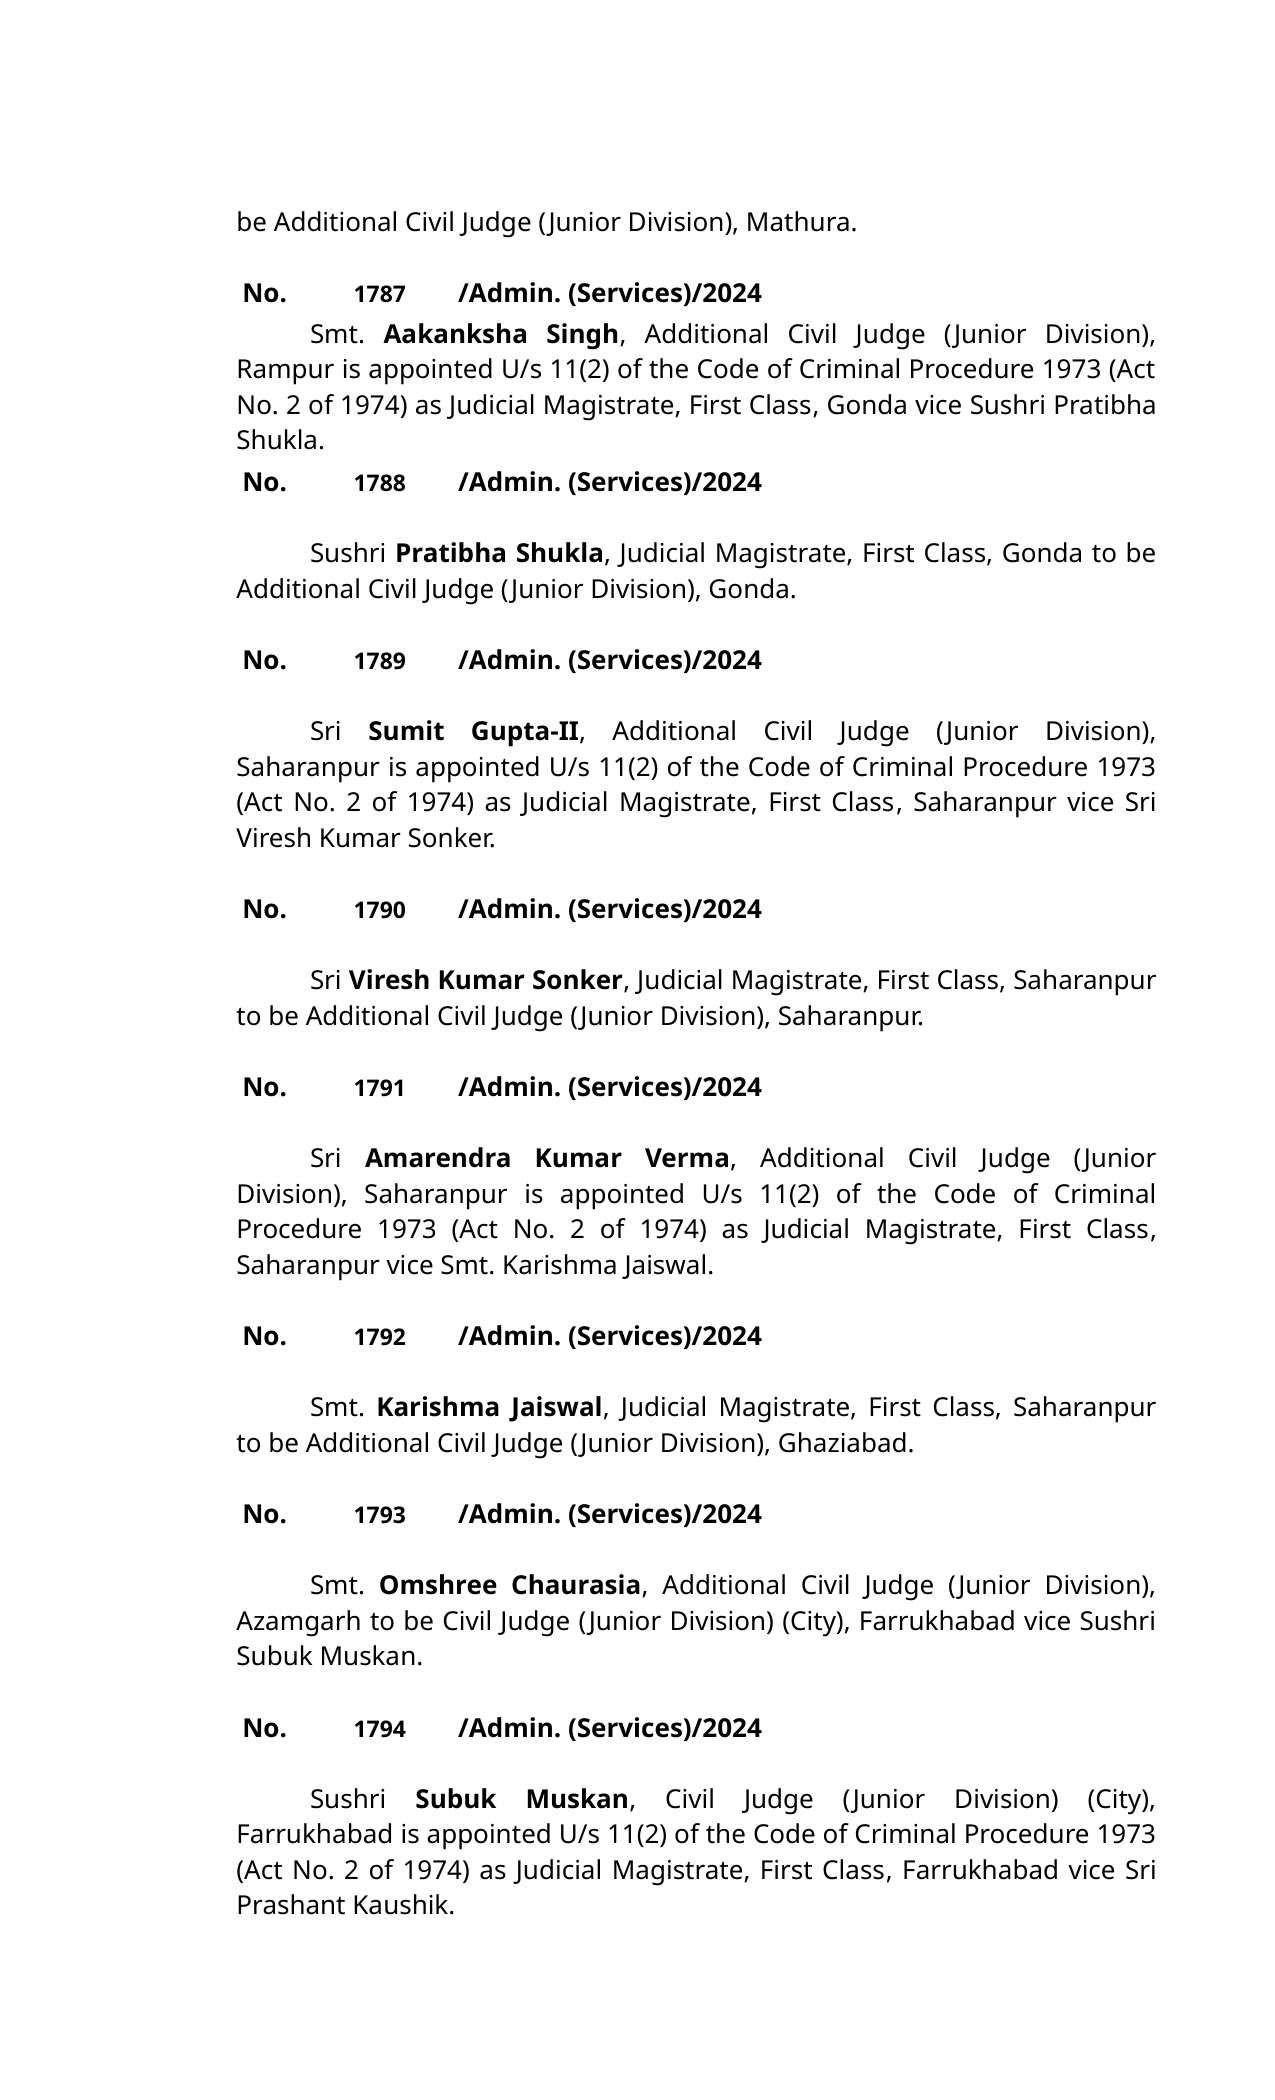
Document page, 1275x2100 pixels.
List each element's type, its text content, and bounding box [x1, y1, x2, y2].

table_header /Admin. (Services)/2024 [452, 1063, 795, 1110]
text Smt. Karishma Jaiswal, Judicial Magistrate, First Class, Saharanpur to be Additional Civil Judge (Junior Division), Ghaziabad. [236, 1389, 1157, 1460]
table_header No. [236, 1490, 310, 1537]
table_header [310, 458, 452, 505]
table_header /Admin. (Services)/2024 [452, 1490, 795, 1537]
text Sushri Pratibha Shukla, Judicial Magistrate, First Class, Gonda to be Additional Civil Judge (Junior Division), Gonda. [236, 535, 1157, 606]
table_header No. [236, 1063, 310, 1110]
table_header No. [236, 458, 310, 505]
table_header [310, 636, 452, 683]
table_header [310, 1312, 452, 1359]
table_header /Admin. (Services)/2024 [452, 1312, 795, 1359]
table_header [310, 1704, 452, 1750]
table_header No. [236, 885, 310, 932]
table_header No. [236, 636, 310, 683]
text Sri Viresh Kumar Sonker, Judicial Magistrate, First Class, Saharanpur to be Additional Civil Judge (Junior Division), Saharanpur. [236, 962, 1157, 1033]
table_header /Admin. (Services)/2024 [452, 636, 795, 683]
text Smt. Omshree Chaurasia, Additional Civil Judge (Junior Division), Azamgarh to be Civil Judge (Junior Division) (City), Farrukhabad vice Sushri Subuk Muskan. [236, 1567, 1157, 1673]
text Smt. Aakanksha Singh, Additional Civil Judge (Junior Division), Rampur is appointed U/s 11(2) of the Code of Criminal Procedure 1973 (Act No. 2 of 1974) as Judicial Magistrate, First Class, Gonda vice Sushri Pratibha Shukla. [236, 316, 1157, 458]
table_header No. [236, 269, 310, 316]
table_header /Admin. (Services)/2024 [452, 458, 795, 505]
table_header [310, 1490, 452, 1537]
table_header /Admin. (Services)/2024 [452, 269, 795, 316]
table_header /Admin. (Services)/2024 [452, 885, 795, 932]
table_header [310, 885, 452, 932]
table_header No. [236, 1312, 310, 1359]
table_header [310, 1063, 452, 1110]
table_header /Admin. (Services)/2024 [452, 1704, 795, 1750]
table_header No. [236, 1704, 310, 1750]
table_header [310, 269, 452, 316]
text be Additional Civil Judge (Junior Division), Mathura. [236, 203, 1157, 239]
text Sushri Subuk Muskan, Civil Judge (Junior Division) (City), Farrukhabad is appointed U/s 11(2) of the Code of Criminal Procedure 1973 (Act No. 2 of 1974) as Judicial Magistrate, First Class, Farrukhabad vice Sri Prashant Kaushik. [236, 1780, 1157, 1922]
text Sri Amarendra Kumar Verma, Additional Civil Judge (Junior Division), Saharanpur is appointed U/s 11(2) of the Code of Criminal Procedure 1973 (Act No. 2 of 1974) as Judicial Magistrate, First Class, Saharanpur vice Smt. Karishma Jaiswal. [236, 1140, 1157, 1282]
text Sri Sumit Gupta-II, Additional Civil Judge (Junior Division), Saharanpur is appointed U/s 11(2) of the Code of Criminal Procedure 1973 (Act No. 2 of 1974) as Judicial Magistrate, First Class, Saharanpur vice Sri Viresh Kumar Sonker. [236, 713, 1157, 855]
